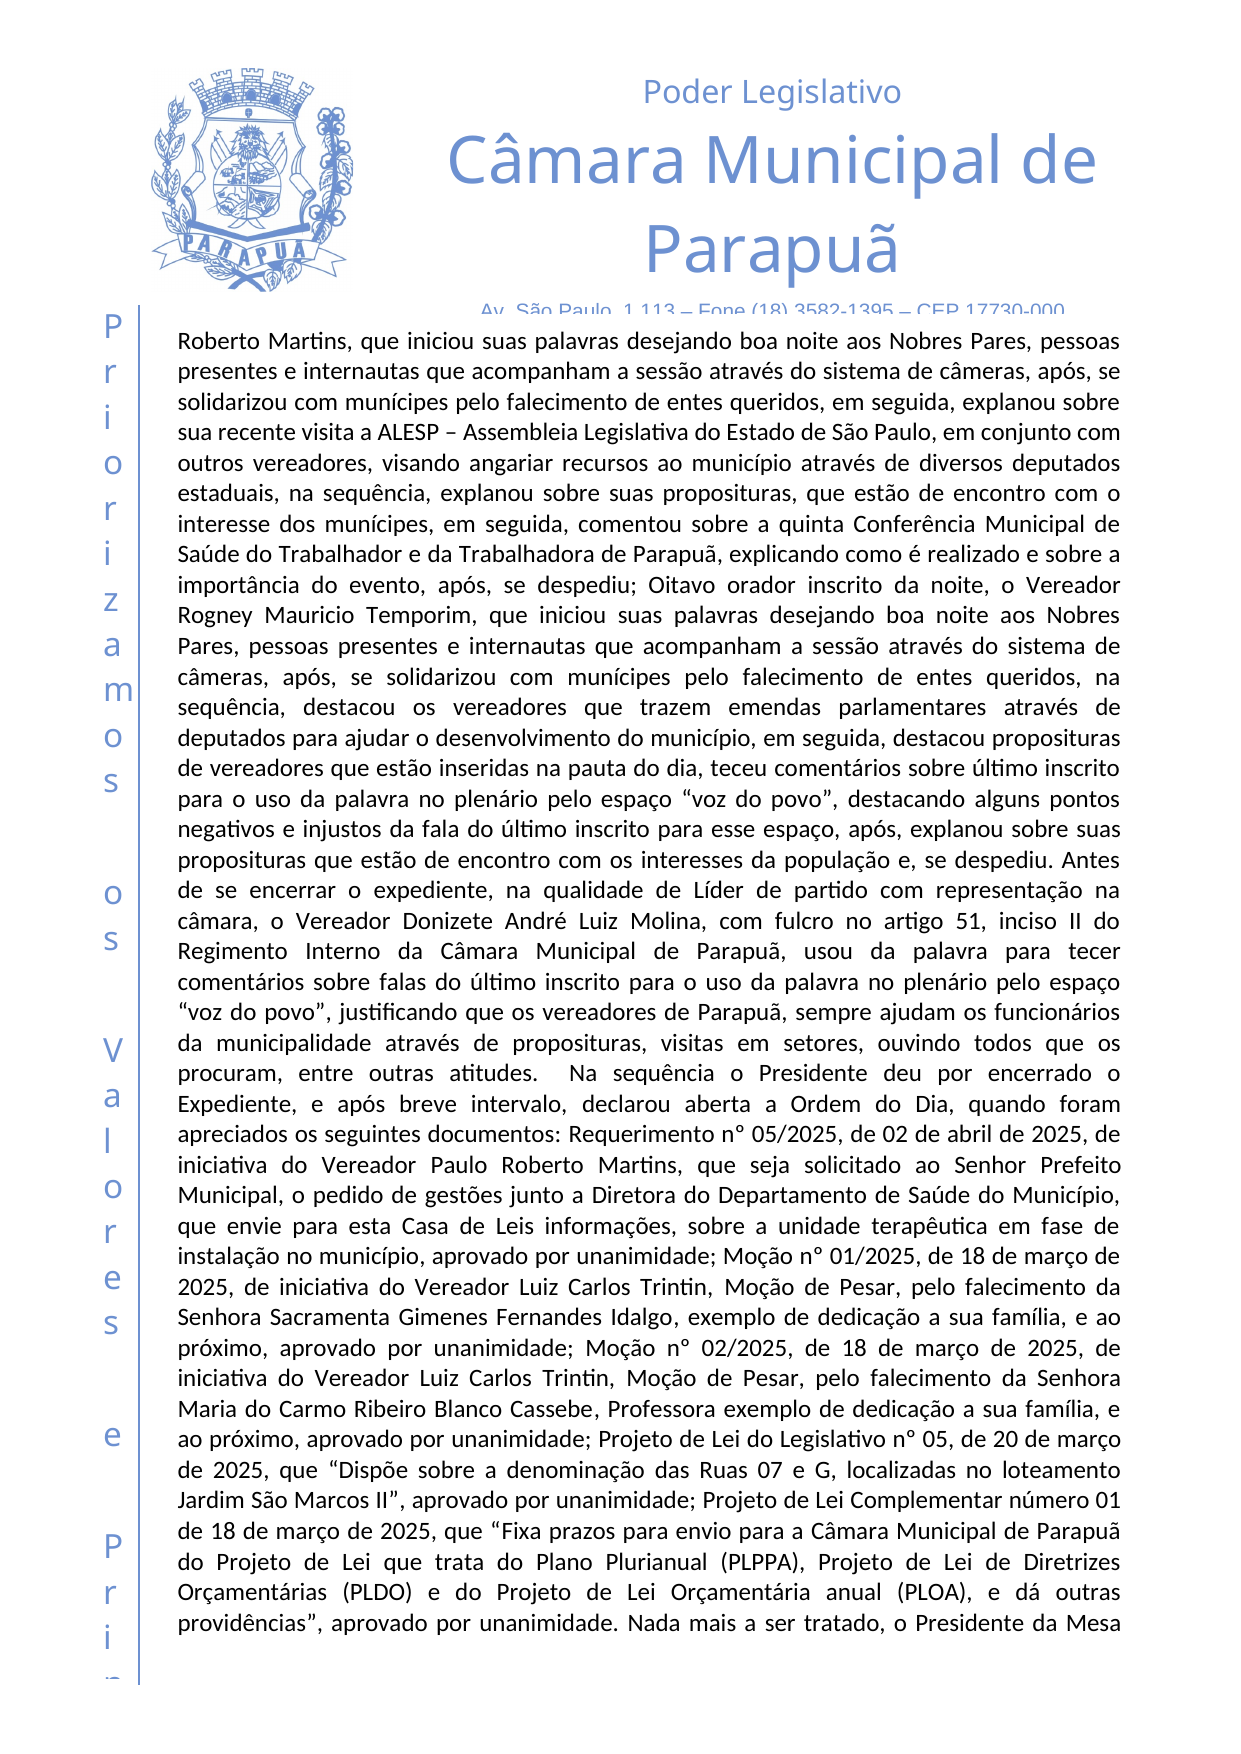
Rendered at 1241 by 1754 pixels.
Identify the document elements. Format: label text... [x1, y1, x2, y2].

text Roberto Martins, que iniciou suas palavras desejando boa noite aos Nobres Pares, pessoas presentes e internautas que acompanham a sessão através do sistema de câmeras, após, se solidarizou com munícipes pelo falecimento de entes queridos, em seguida, explanou sobre sua recente visita a ALESP – Assembleia Legislativa do Estado de São Paulo, em conjunto com outros vereadores, visando angariar recursos ao município através de diversos deputados estaduais, na sequência, explanou sobre suas proposituras, que estão de encontro com o interesse dos munícipes, em seguida, comentou sobre a quinta Conferência Municipal de Saúde do Trabalhador e da Trabalhadora de Parapuã, explicando como é realizado e sobre a importância do evento, após, se despediu; Oitavo orador inscrito da noite, o Vereador Rogney Mauricio Temporim, que iniciou suas palavras desejando boa noite aos Nobres Pares, pessoas presentes e internautas que acompanham a sessão através do sistema de câmeras, após, se solidarizou com munícipes pelo falecimento de entes queridos, na sequência, destacou os vereadores que trazem emendas parlamentares através de deputados para ajudar o desenvolvimento do município, em seguida, destacou proposituras de vereadores que estão inseridas na pauta do dia, teceu comentários sobre último inscrito para o uso da palavra no plenário pelo espaço “voz do povo”, destacando alguns pontos negativos e injustos da fala do último inscrito para esse espaço, após, explanou sobre suas proposituras que estão de encontro com os interesses da população e, se despediu. Antes de se encerrar o expediente, na qualidade de Líder de partido com representação na câmara, o Vereador Donizete André Luiz Molina, com fulcro no artigo 51, inciso II do Regimento Interno da Câmara Municipal de Parapuã, usou da palavra para tecer comentários sobre falas do último inscrito para o uso da palavra no plenário pelo espaço “voz do povo”, justificando que os vereadores de Parapuã, sempre ajudam os funcionários da municipalidade através de proposituras, visitas em setores, ouvindo todos que os procuram, entre outras atitudes. Na sequência o Presidente deu por encerrado o Expediente, e após breve intervalo, declarou aberta a Ordem do Dia, quando foram apreciados os seguintes documentos: Requerimento nº 05/2025, de 02 de abril de 2025, de iniciativa do Vereador Paulo Roberto Martins, que seja solicitado ao Senhor Prefeito Municipal, o pedido de gestões junto a Diretora do Departamento de Saúde do Município, que envie para esta Casa de Leis informações, sobre a unidade terapêutica em fase de instalação no município, aprovado por unanimidade; Moção nº 01/2025, de 18 de março de 2025, de iniciativa do Vereador Luiz Carlos Trintin, Moção de Pesar, pelo falecimento da Senhora Sacramenta Gimenes Fernandes Idalgo, exemplo de dedicação a sua família, e ao próximo, aprovado por unanimidade; Moção nº 02/2025, de 18 de março de 2025, de iniciativa do Vereador Luiz Carlos Trintin, Moção de Pesar, pelo falecimento da Senhora Maria do Carmo Ribeiro Blanco Cassebe, Professora exemplo de dedicação a sua família, e ao próximo, aprovado por unanimidade; Projeto de Lei do Legislativo nº 05, de 20 de março de 2025, que “Dispõe sobre a denominação das Ruas 07 e G, localizadas no loteamento Jardim São Marcos II”, aprovado por unanimidade; Projeto de Lei Complementar número 01 de 18 de março de 2025, que “Fixa prazos para envio para a Câmara Municipal de Parapuã do Projeto de Lei que trata do Plano Plurianual (PLPPA), Projeto de Lei de Diretrizes Orçamentárias (PLDO) e do Projeto de Lei Orçamentária anual (PLOA), e dá outras providências”, aprovado por unanimidade. Nada mais a ser tratado, o Presidente da Mesa [177, 325, 1122, 1637]
picture [151, 68, 354, 292]
